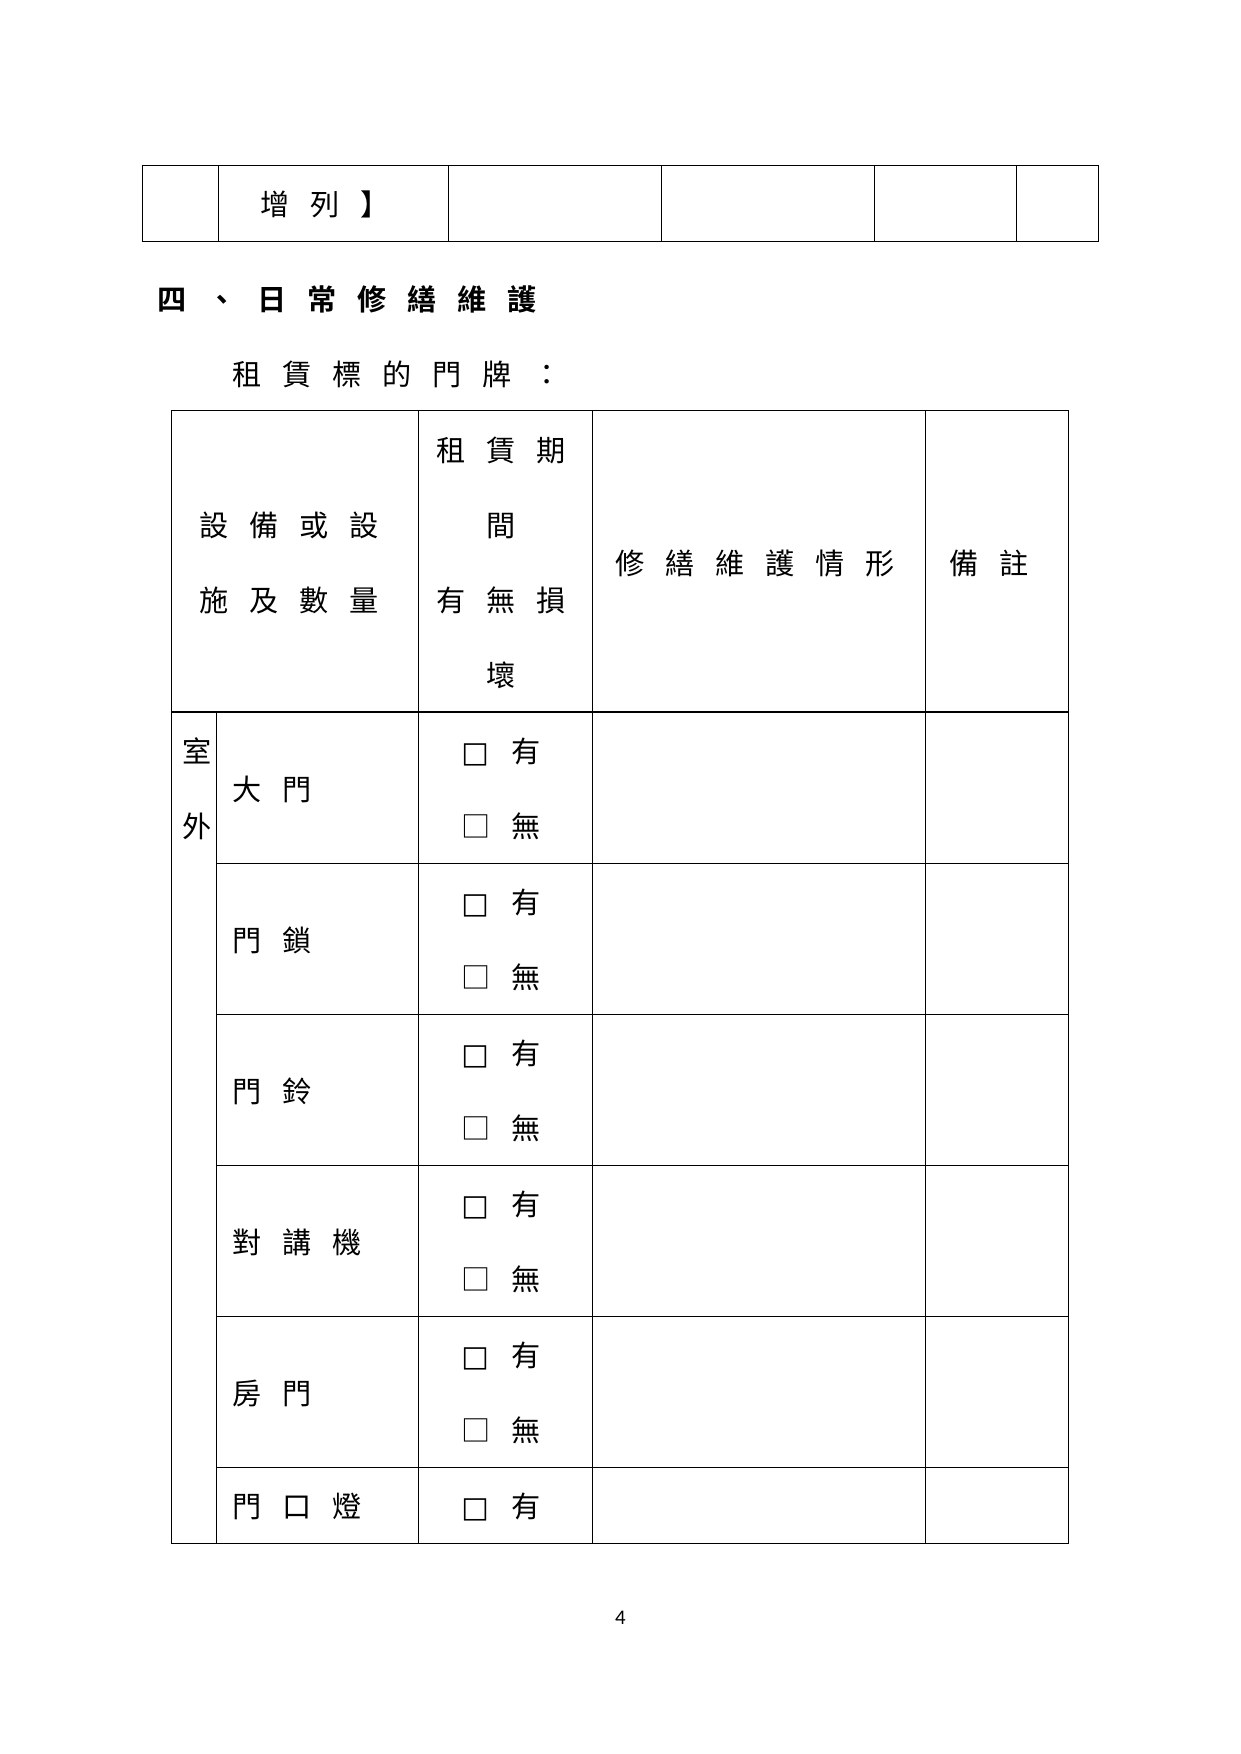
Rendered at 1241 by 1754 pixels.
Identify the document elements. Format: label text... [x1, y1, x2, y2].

table_cell □有 □無 [419, 864, 592, 1013]
text 四、日常修繕維護 [158, 260, 1083, 335]
table_cell 室 外 [172, 713, 216, 1543]
table_cell □有 □無 [419, 713, 592, 862]
table_cell [926, 1317, 1068, 1467]
table_cell 大門 [217, 713, 418, 862]
table_cell [593, 1317, 925, 1467]
table_header 設備或設施及數量 [172, 411, 418, 711]
table_cell [143, 166, 218, 241]
table_cell [449, 166, 661, 241]
table_header 租賃期間 有無損壞 [419, 411, 592, 711]
table_cell [926, 713, 1068, 862]
table_cell 門鎖 [217, 864, 418, 1013]
text 租賃標的門牌： [158, 335, 1083, 410]
table_cell 房門 [217, 1317, 418, 1467]
table_cell □有 □無 [419, 1166, 592, 1316]
table_cell [875, 166, 1016, 241]
table_header 修繕維護情形 [593, 411, 925, 711]
table_cell [662, 166, 874, 241]
table_cell [593, 713, 925, 862]
table_cell [926, 1468, 1068, 1543]
table_cell 對講機 [217, 1166, 418, 1316]
table_cell [593, 1166, 925, 1316]
table_header 備註 [926, 411, 1068, 711]
table_cell 門鈴 [217, 1015, 418, 1164]
table_cell □有 □無 [419, 1015, 592, 1164]
table_cell [926, 864, 1068, 1013]
table_cell [926, 1166, 1068, 1316]
table_cell 增列】 [219, 166, 448, 241]
table_cell □有 □無 [419, 1317, 592, 1467]
table_cell 門口燈 [217, 1468, 418, 1543]
table_cell [1017, 166, 1098, 241]
table_cell [926, 1015, 1068, 1164]
table_cell □有 [419, 1468, 592, 1543]
table_cell [593, 1015, 925, 1164]
table_cell [593, 1468, 925, 1543]
table_cell [593, 864, 925, 1013]
